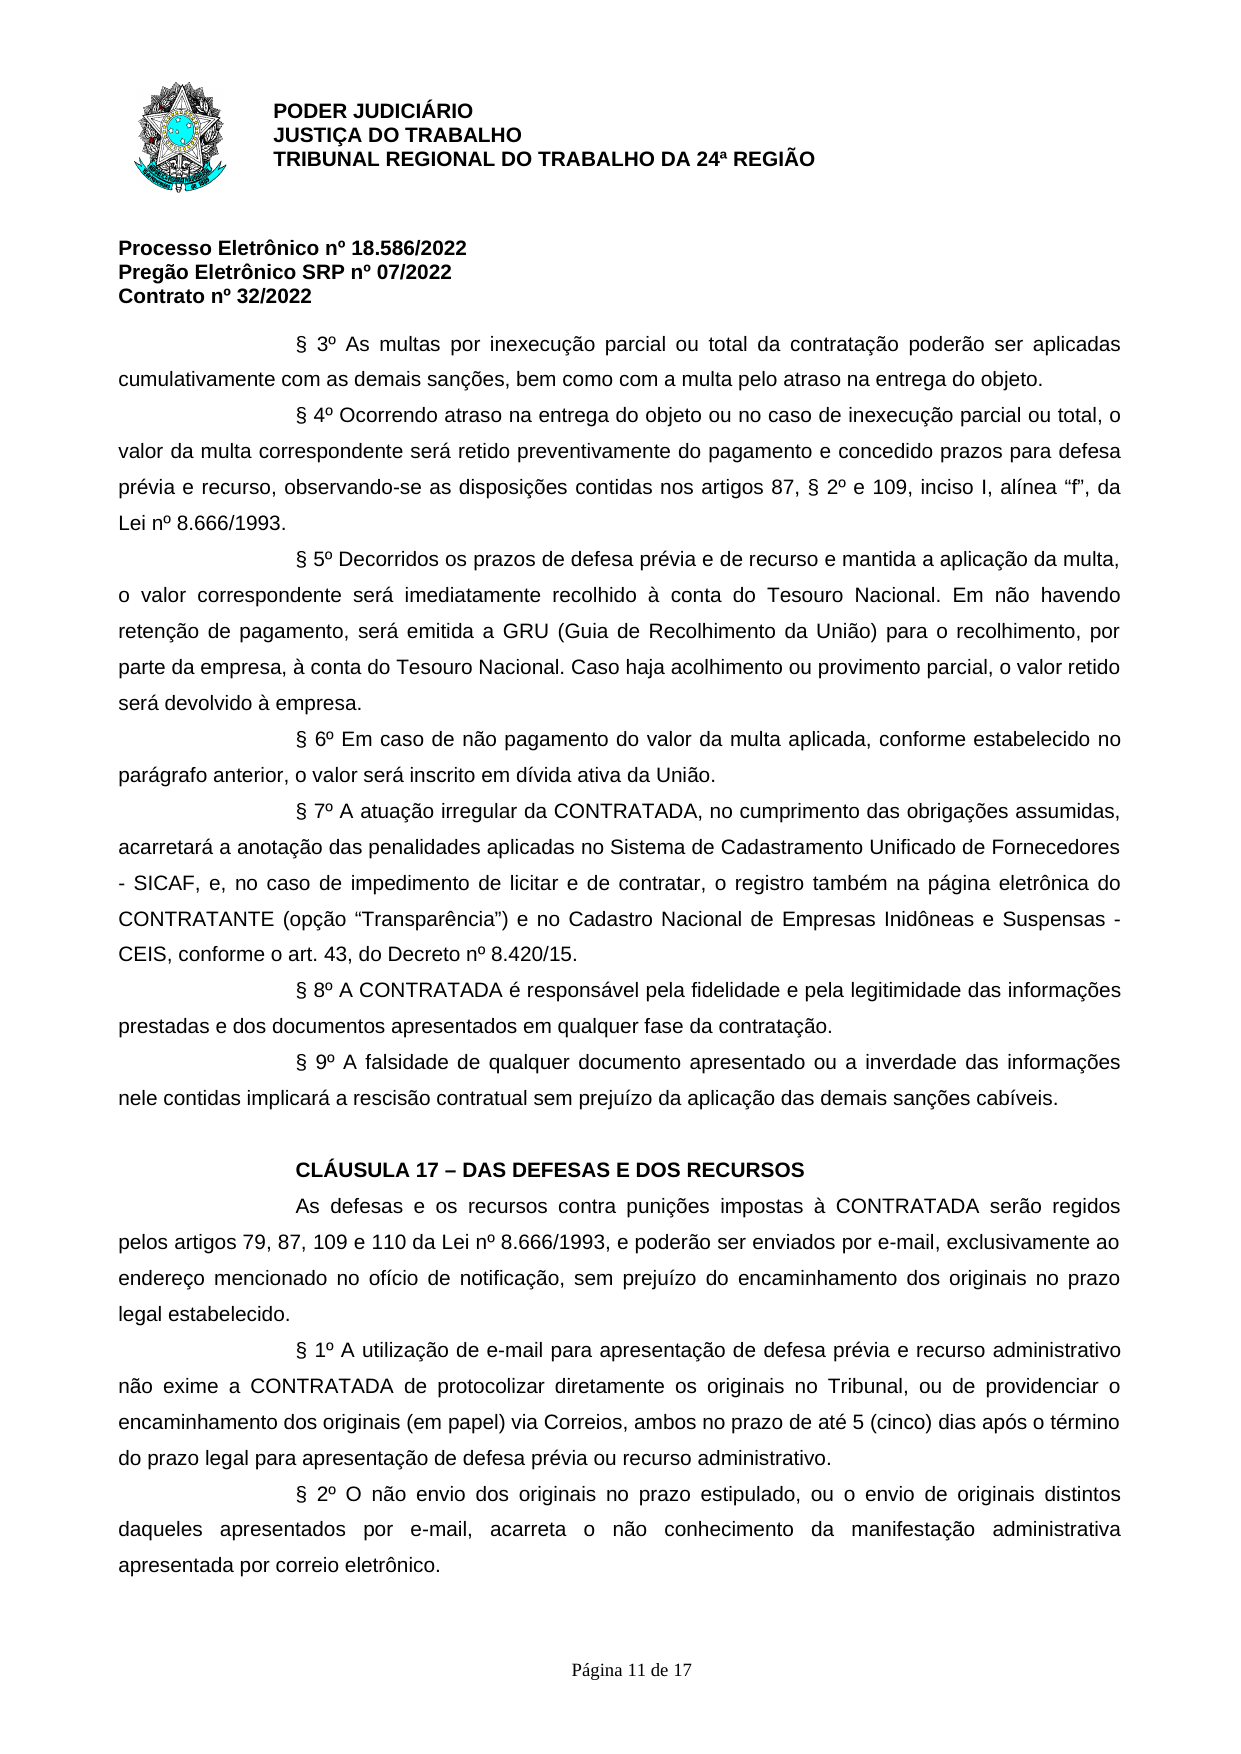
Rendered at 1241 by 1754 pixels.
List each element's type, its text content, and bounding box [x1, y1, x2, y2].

text § 5º Decorridos os prazos de defesa prévia e de recurso e mantida a aplicação da multa, o valor correspondente será imediatamente recolhido à conta do Tesouro Nacional. Em não havendo retenção de pagamento, será emitida a GRU (Guia de Recolhimento da União) para o recolhimento, por parte da empresa, à conta do Tesouro Nacional. Caso haja acolhimento ou provimento parcial, o valor retido será devolvido à empresa. [118, 547, 1122, 715]
text § 2º O não envio dos originais no prazo estipulado, ou o envio de originais distintos daqueles apresentados por e-mail, acarreta o não conhecimento da manifestação administrativa apresentada por correio eletrônico. [118, 1481, 1122, 1577]
text § 3º As multas por inexecução parcial ou total da contratação poderão ser aplicadas cumulativamente com as demais sanções, bem como com a multa pelo atraso na entrega do objeto. [118, 331, 1122, 391]
text § 7º A atuação irregular da CONTRATADA, no cumprimento das obrigações assumidas, acarretará a anotação das penalidades aplicadas no Sistema de Cadastramento Unificado de Fornecedores - SICAF, e, no caso de impedimento de licitar e de contratar, o registro também na página eletrônica do CONTRATANTE (opção “Transparência”) e no Cadastro Nacional de Empresas Inidôneas e Suspensas - CEIS, conforme o art. 43, do Decreto nº 8.420/15. [118, 798, 1122, 966]
text § 9º A falsidade de qualquer documento apresentado ou a inverdade das informações nele contidas implicará a rescisão contratual sem prejuízo da aplicação das demais sanções cabíveis. [118, 1050, 1122, 1110]
text § 1º A utilização de e-mail para apresentação de defesa prévia e recurso administrativo não exime a CONTRATADA de protocolizar diretamente os originais no Tribunal, ou de providenciar o encaminhamento dos originais (em papel) via Correios, ambos no prazo de até 5 (cinco) dias após o término do prazo legal para apresentação de defesa prévia ou recurso administrativo. [118, 1338, 1122, 1469]
text § 8º A CONTRATADA é responsável pela fidelidade e pela legitimidade das informações prestadas e dos documentos apresentados em qualquer fase da contratação. [118, 978, 1122, 1038]
text CLÁUSULA 17 – DAS DEFESAS E DOS RECURSOS [118, 1158, 1122, 1182]
text § 4º Ocorrendo atraso na entrega do objeto ou no caso de inexecução parcial ou total, o valor da multa correspondente será retido preventivamente do pagamento e concedido prazos para defesa prévia e recurso, observando-se as disposições contidas nos artigos 87, § 2º e 109, inciso I, alínea “f”, da Lei nº 8.666/1993. [118, 403, 1122, 535]
text As defesas e os recursos contra punições impostas à CONTRATADA serão regidos pelos artigos 79, 87, 109 e 110 da Lei nº 8.666/1993, e poderão ser enviados por e-mail, exclusivamente ao endereço mencionado no ofício de notificação, sem prejuízo do encaminhamento dos originais no prazo legal estabelecido. [118, 1194, 1122, 1326]
text § 6º Em caso de não pagamento do valor da multa aplicada, conforme estabelecido no parágrafo anterior, o valor será inscrito em dívida ativa da União. [118, 727, 1122, 787]
picture [133, 81, 228, 193]
